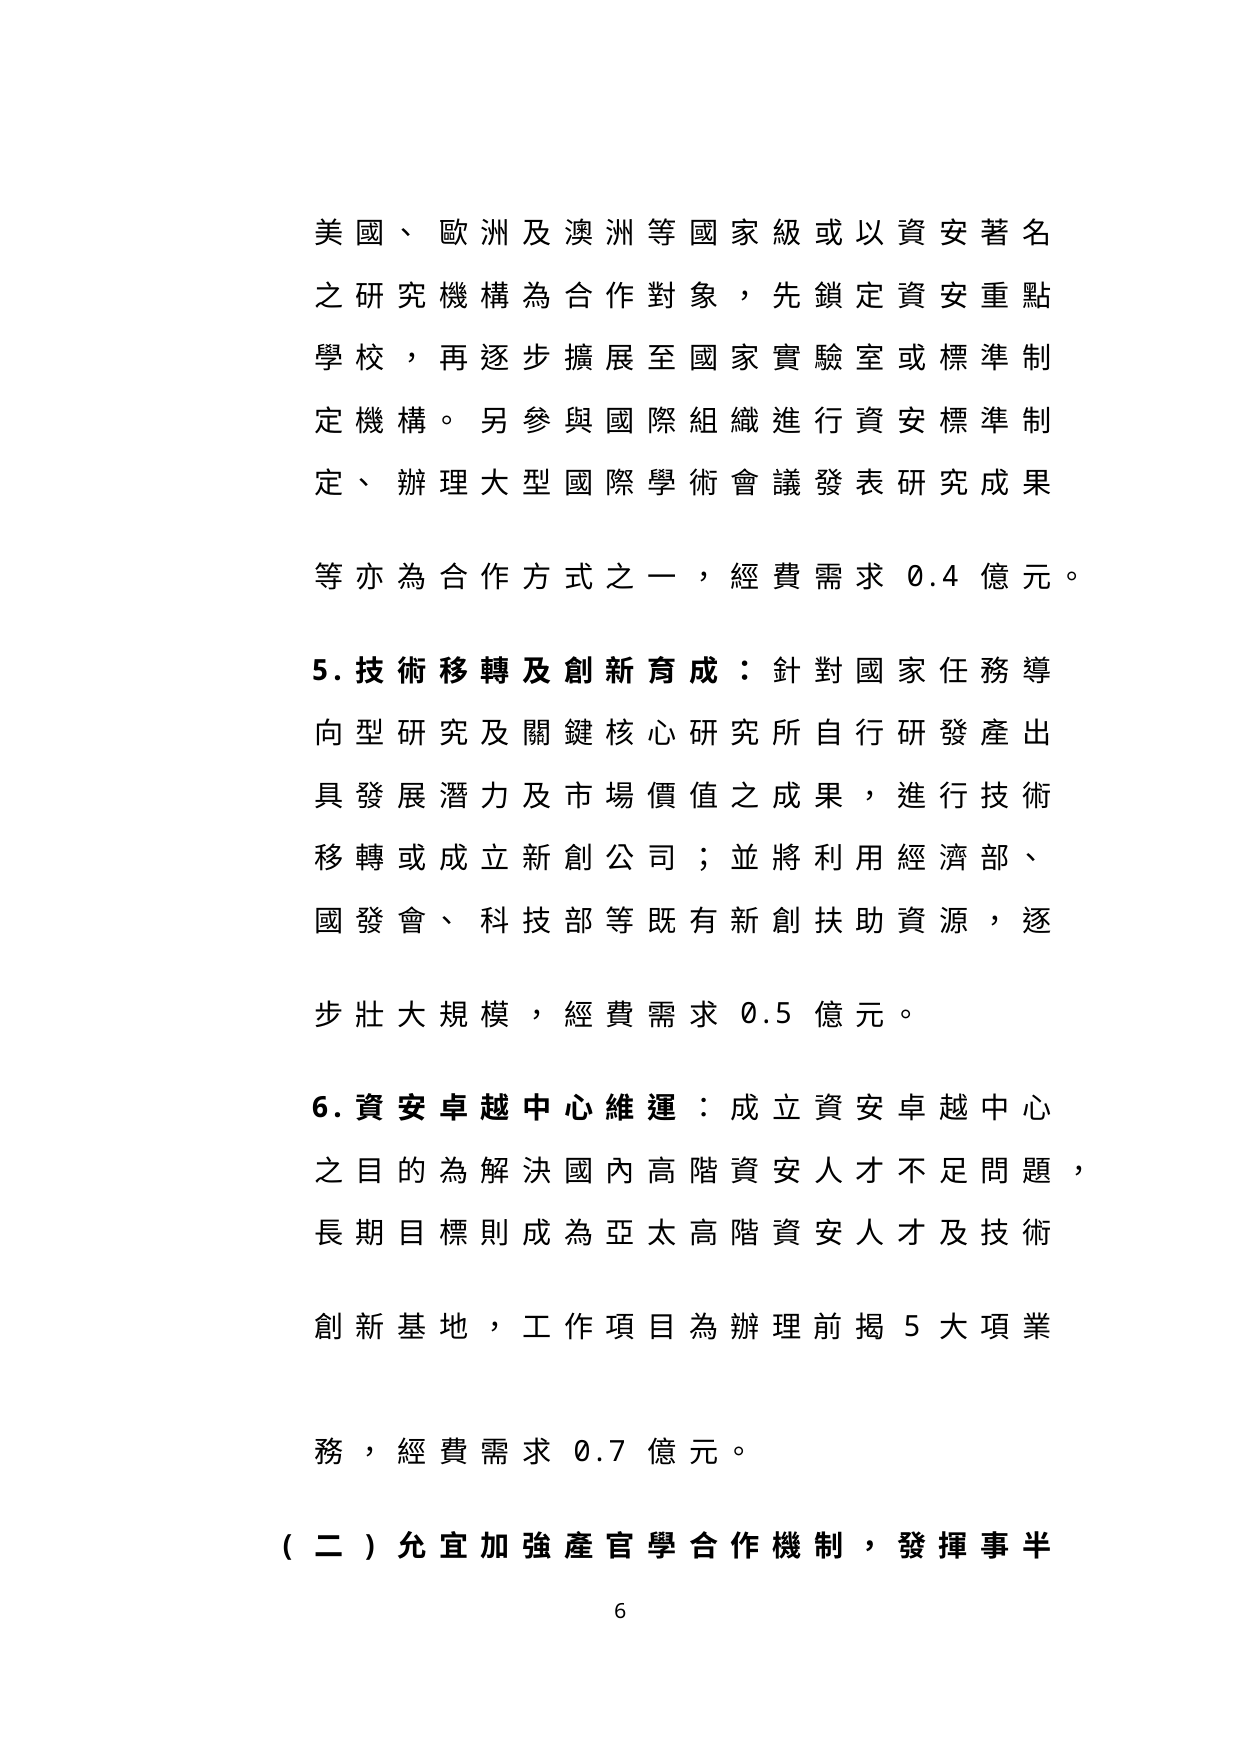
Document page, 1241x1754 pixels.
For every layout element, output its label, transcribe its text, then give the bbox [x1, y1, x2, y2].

text 6.資安卓越中心維運：成立資安卓越中心之目的為解決國內高階資安人才不足問題，長期目標則成為亞太高階資安人才及技術創新基地，工作項目為辦理前揭5大項業務，經費需求0.7億元。 [271, 1064, 1058, 1502]
text (二)允宜加強產官學合作機制，發揮事半 [242, 1502, 1058, 1564]
text 4.國際合作交流：國際合作研究交流將以美國、歐洲及澳洲等國家級或以資安著名之研究機構為合作對象，先鎖定資安重點學校，再逐步擴展至國家實驗室或標準制定機構。另參與國際組織進行資安標準制定、辦理大型國際學術會議發表研究成果等亦為合作方式之一，經費需求0.4億元。 [271, 189, 1058, 627]
text 5.技術移轉及創新育成：針對國家任務導向型研究及關鍵核心研究所自行研發產出具發展潛力及市場價值之成果，進行技術移轉或成立新創公司；並將利用經濟部、國發會、科技部等既有新創扶助資源，逐步壯大規模，經費需求0.5億元。 [271, 627, 1058, 1064]
